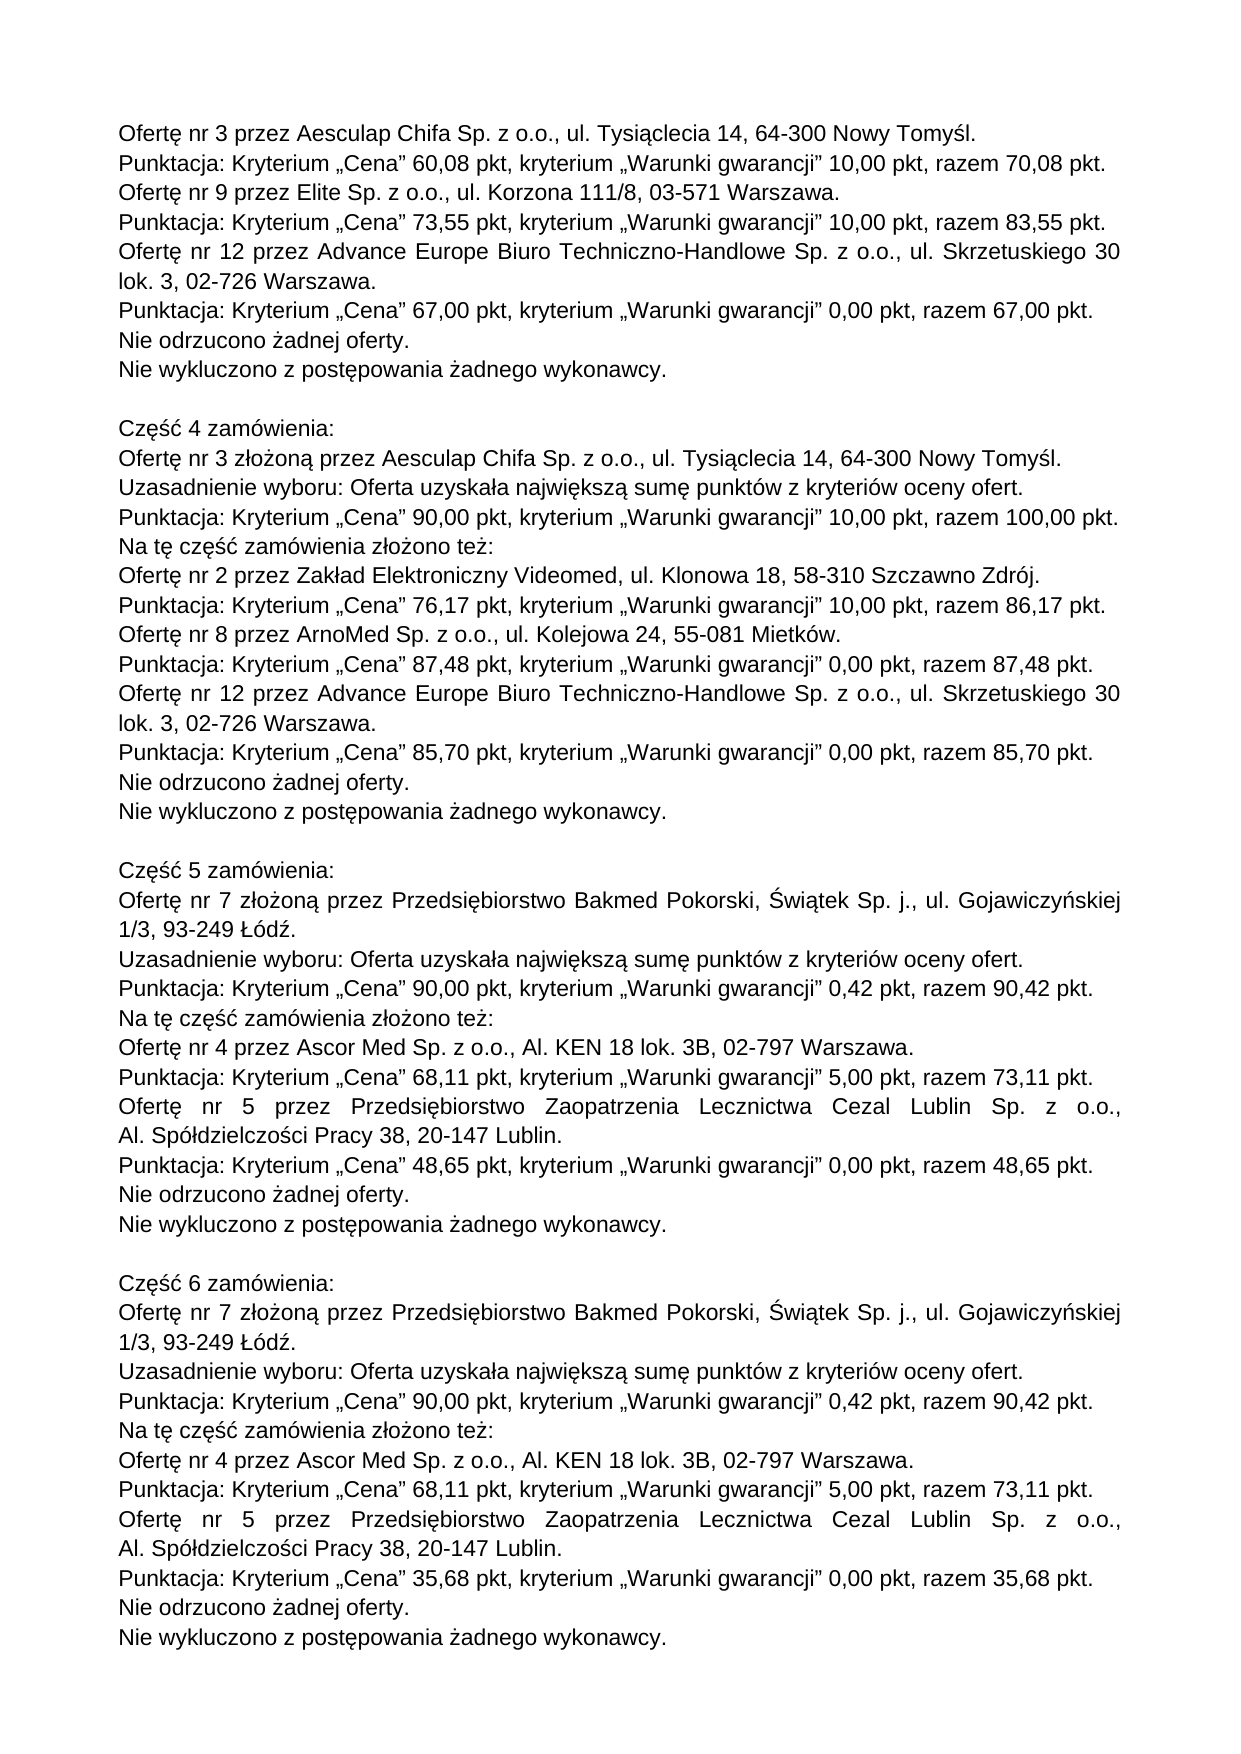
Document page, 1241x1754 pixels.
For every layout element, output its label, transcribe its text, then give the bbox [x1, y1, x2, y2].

text Ofertę nr 3 złożoną przez Aesculap Chifa Sp. z o.o., ul. Tysiąclecia 14, 64-300 Nowy Tomyśl. [118, 442, 1122, 472]
text Punktacja: Kryterium „Cena” 68,11 pkt, kryterium „Warunki gwarancji” 5,00 pkt, razem 73,11 pkt. [118, 1474, 1122, 1504]
text Ofertę nr 4 przez Ascor Med Sp. z o.o., Al. KEN 18 lok. 3B, 02-797 Warszawa. [118, 1032, 1122, 1061]
text Punktacja: Kryterium „Cena” 85,70 pkt, kryterium „Warunki gwarancji” 0,00 pkt, razem 85,70 pkt. [118, 737, 1122, 767]
text Punktacja: Kryterium „Cena” 35,68 pkt, kryterium „Warunki gwarancji” 0,00 pkt, razem 35,68 pkt. [118, 1563, 1122, 1592]
text Nie wykluczono z postępowania żadnego wykonawcy. [118, 1622, 1122, 1651]
text Ofertę nr 7 złożoną przez Przedsiębiorstwo Bakmed Pokorski, Świątek Sp. j., ul. Gojawiczyńskiej 1/3, 93-249 Łódź. [118, 884, 1122, 943]
text Ofertę nr 4 przez Ascor Med Sp. z o.o., Al. KEN 18 lok. 3B, 02-797 Warszawa. [118, 1445, 1122, 1474]
text Punktacja: Kryterium „Cena” 76,17 pkt, kryterium „Warunki gwarancji” 10,00 pkt, razem 86,17 pkt. [118, 590, 1122, 619]
text Część 6 zamówienia: [118, 1268, 1122, 1297]
text Nie odrzucono żadnej oferty. [118, 767, 1122, 796]
text Ofertę nr 8 przez ArnoMed Sp. z o.o., ul. Kolejowa 24, 55-081 Mietków. [118, 619, 1122, 649]
text Uzasadnienie wyboru: Oferta uzyskała największą sumę punktów z kryteriów oceny ofert. [118, 472, 1122, 501]
text Część 4 zamówienia: [118, 413, 1122, 442]
text Nie wykluczono z postępowania żadnego wykonawcy. [118, 1209, 1122, 1238]
text Ofertę nr 5 przez Przedsiębiorstwo Zaopatrzenia Lecznictwa Cezal Lublin Sp. z o.o., Al. Spółdzielczości Pracy 38, 20-147 Lublin. [118, 1504, 1122, 1563]
text Punktacja: Kryterium „Cena” 60,08 pkt, kryterium „Warunki gwarancji” 10,00 pkt, razem 70,08 pkt. [118, 148, 1122, 177]
text Punktacja: Kryterium „Cena” 68,11 pkt, kryterium „Warunki gwarancji” 5,00 pkt, razem 73,11 pkt. [118, 1061, 1122, 1091]
text Uzasadnienie wyboru: Oferta uzyskała największą sumę punktów z kryteriów oceny ofert. [118, 943, 1122, 973]
text Punktacja: Kryterium „Cena” 48,65 pkt, kryterium „Warunki gwarancji” 0,00 pkt, razem 48,65 pkt. [118, 1150, 1122, 1179]
text Ofertę nr 2 przez Zakład Elektroniczny Videomed, ul. Klonowa 18, 58-310 Szczawno Zdrój. [118, 560, 1122, 590]
text Na tę część zamówienia złożono też: [118, 531, 1122, 560]
text Na tę część zamówienia złożono też: [118, 1002, 1122, 1032]
text Uzasadnienie wyboru: Oferta uzyskała największą sumę punktów z kryteriów oceny ofert. [118, 1356, 1122, 1386]
text Ofertę nr 9 przez Elite Sp. z o.o., ul. Korzona 111/8, 03-571 Warszawa. [118, 177, 1122, 207]
text Ofertę nr 7 złożoną przez Przedsiębiorstwo Bakmed Pokorski, Świątek Sp. j., ul. Gojawiczyńskiej 1/3, 93-249 Łódź. [118, 1297, 1122, 1356]
text Punktacja: Kryterium „Cena” 87,48 pkt, kryterium „Warunki gwarancji” 0,00 pkt, razem 87,48 pkt. [118, 649, 1122, 678]
text Ofertę nr 12 przez Advance Europe Biuro Techniczno-Handlowe Sp. z o.o., ul. Skrzetuskiego 30 lok. 3, 02-726 Warszawa. [118, 236, 1122, 295]
text Ofertę nr 12 przez Advance Europe Biuro Techniczno-Handlowe Sp. z o.o., ul. Skrzetuskiego 30 lok. 3, 02-726 Warszawa. [118, 678, 1122, 737]
text Ofertę nr 5 przez Przedsiębiorstwo Zaopatrzenia Lecznictwa Cezal Lublin Sp. z o.o., Al. Spółdzielczości Pracy 38, 20-147 Lublin. [118, 1091, 1122, 1150]
text Punktacja: Kryterium „Cena” 90,00 pkt, kryterium „Warunki gwarancji” 10,00 pkt, razem 100,00 pkt. [118, 501, 1122, 531]
text Punktacja: Kryterium „Cena” 67,00 pkt, kryterium „Warunki gwarancji” 0,00 pkt, razem 67,00 pkt. [118, 295, 1122, 324]
text Nie odrzucono żadnej oferty. [118, 1179, 1122, 1209]
text Nie wykluczono z postępowania żadnego wykonawcy. [118, 354, 1122, 383]
text Punktacja: Kryterium „Cena” 73,55 pkt, kryterium „Warunki gwarancji” 10,00 pkt, razem 83,55 pkt. [118, 207, 1122, 236]
text Na tę część zamówienia złożono też: [118, 1415, 1122, 1445]
text Punktacja: Kryterium „Cena” 90,00 pkt, kryterium „Warunki gwarancji” 0,42 pkt, razem 90,42 pkt. [118, 1386, 1122, 1415]
text Nie wykluczono z postępowania żadnego wykonawcy. [118, 796, 1122, 826]
text Część 5 zamówienia: [118, 855, 1122, 884]
text Nie odrzucono żadnej oferty. [118, 1592, 1122, 1622]
text Nie odrzucono żadnej oferty. [118, 324, 1122, 354]
text Punktacja: Kryterium „Cena” 90,00 pkt, kryterium „Warunki gwarancji” 0,42 pkt, razem 90,42 pkt. [118, 973, 1122, 1002]
text Ofertę nr 3 przez Aesculap Chifa Sp. z o.o., ul. Tysiąclecia 14, 64-300 Nowy Tomyśl. [118, 118, 1122, 148]
